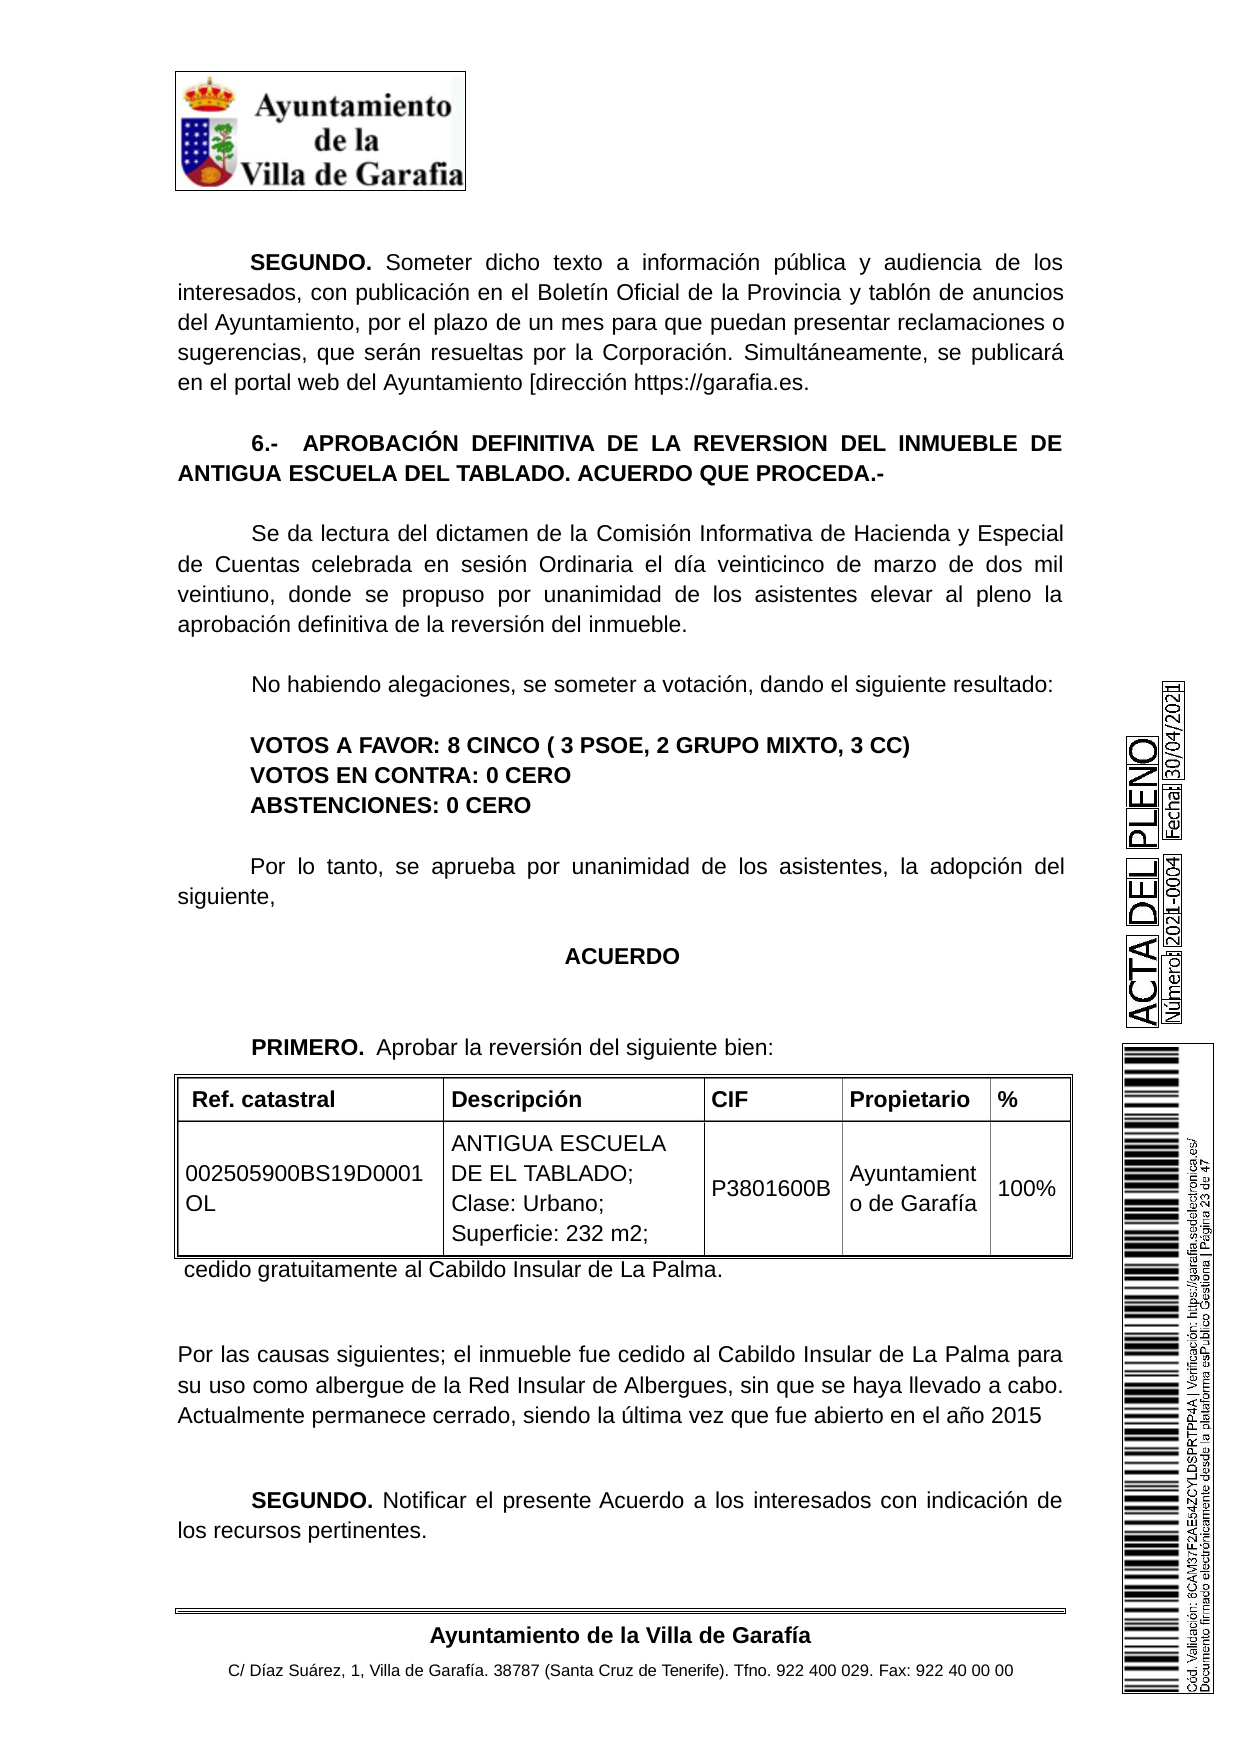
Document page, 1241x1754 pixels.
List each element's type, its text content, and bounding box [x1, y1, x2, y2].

text sugerencias, que serán resueltas por la Corporación. Simultáneamente, se publicará [177, 340, 1088, 366]
text 6 [251, 431, 264, 456]
text C/ Díaz Suárez, 1, Villa de Garafía. 38787 (Santa Cruz de Tenerife). Tfno. 922 400 029. Fax: 922 40 00 00 [228, 1662, 1037, 1680]
text en el portal web del Ayuntamiento [dirección https://garafia.es. [177, 370, 1088, 396]
picture [175, 1075, 1072, 1258]
text VOTOS EN CONTRA: 0 CERO [250, 763, 938, 789]
text SEGUNDO. Notificar el presente Acuerdo a los interesados con indicación de [251, 1488, 1087, 1514]
text Actualmente permanece cerrado, siendo la última vez que fue abierto en el año 2015 [177, 1403, 1087, 1428]
text Por lo tanto, se aprueba por unanimidad de los asistentes, la adopción del [250, 854, 1089, 879]
picture [1127, 879, 1158, 925]
picture [1164, 914, 1181, 946]
text cedido gratuitamente al Cabildo Insular de La Palma. [184, 1257, 747, 1283]
text ANTIGUA ESCUELA [451, 1131, 690, 1156]
text VOTOS A FAVOR: 8 CINCO ( 3 PSOE, 2 GRUPO MIXTO, 3 CC) [250, 733, 938, 758]
picture [1162, 1000, 1181, 1023]
text los recursos pertinentes. [177, 1518, 1087, 1544]
text Descripción [451, 1087, 607, 1113]
text ANTIGUA ESCUELA DEL TABLADO. ACUERDO QUE PROCEDA.- [177, 461, 907, 487]
text Ayuntamient [849, 1161, 1002, 1186]
picture [1127, 737, 1158, 764]
text .- APROBACIÓN DEFINITIVA DE LA REVERSION DEL INMUEBLE DE [264, 431, 1088, 456]
text CIF [711, 1087, 773, 1113]
text 0 [185, 1161, 198, 1186]
text No habiendo alegaciones, se someter a votación, dando el siguiente resultado: [251, 672, 1077, 698]
picture [176, 1609, 1065, 1613]
picture [1163, 785, 1181, 789]
picture [176, 72, 465, 190]
text Ayuntamiento de la Villa de Garafía [429, 1623, 836, 1648]
text interesados, con publicación en el Boletín Oficial de la Provincia y tablón de anuncios [177, 280, 1088, 305]
text de Cuentas celebrada en sesión Ordinaria el día veinticinco de marzo de dos mil [177, 552, 1087, 577]
picture [1163, 692, 1184, 779]
picture [1123, 1044, 1213, 1693]
text Se da lectura del dictamen de la Comisión Informativa de Hacienda y Especial [251, 521, 1087, 547]
text siguiente, [177, 884, 1089, 909]
text % [997, 1087, 1043, 1113]
text Por las causas siguientes; el inmueble fue cedido al Cabildo Insular de La Palma para [177, 1342, 1087, 1368]
text veintiuno, donde se propuso por unanimidad de los asistentes elevar al pleno la [177, 582, 1087, 607]
text su uso como albergue de la Red Insular de Albergues, sin que se haya llevado a cabo. [177, 1373, 1087, 1398]
picture [1164, 855, 1181, 913]
picture [1127, 936, 1158, 1027]
text PRIMERO. Aprobar la reversión del siguiente bien: [251, 1035, 798, 1061]
picture [1162, 956, 1181, 999]
text ABSTENCIONES: 0 CERO [250, 793, 938, 819]
text del Ayuntamiento, por el plazo de un mes para que puedan presentar reclamaciones o [177, 310, 1088, 336]
text o de Garafía [849, 1191, 1002, 1217]
text Superficie: 232 m2; [451, 1221, 673, 1247]
picture [1127, 809, 1158, 848]
text aprobación definitiva de la reversión del inmueble. [177, 612, 1087, 638]
text 100% [997, 1176, 1081, 1202]
text ACUERDO [564, 944, 705, 970]
text SEGUNDO. Someter dicho texto a información pública y audiencia de los [250, 249, 1088, 275]
picture [1126, 765, 1159, 808]
text Ref. catastral [192, 1087, 360, 1113]
picture [1163, 790, 1181, 839]
text Clase: Urbano; [451, 1191, 629, 1217]
text 02505900BS19D0001 DE EL TABLADO; [198, 1161, 659, 1186]
text Propietario [849, 1087, 995, 1113]
text P3801600B [711, 1176, 856, 1202]
text OL [185, 1191, 241, 1217]
picture [1163, 682, 1184, 691]
picture [856, 1186, 997, 1191]
picture [1127, 859, 1158, 878]
